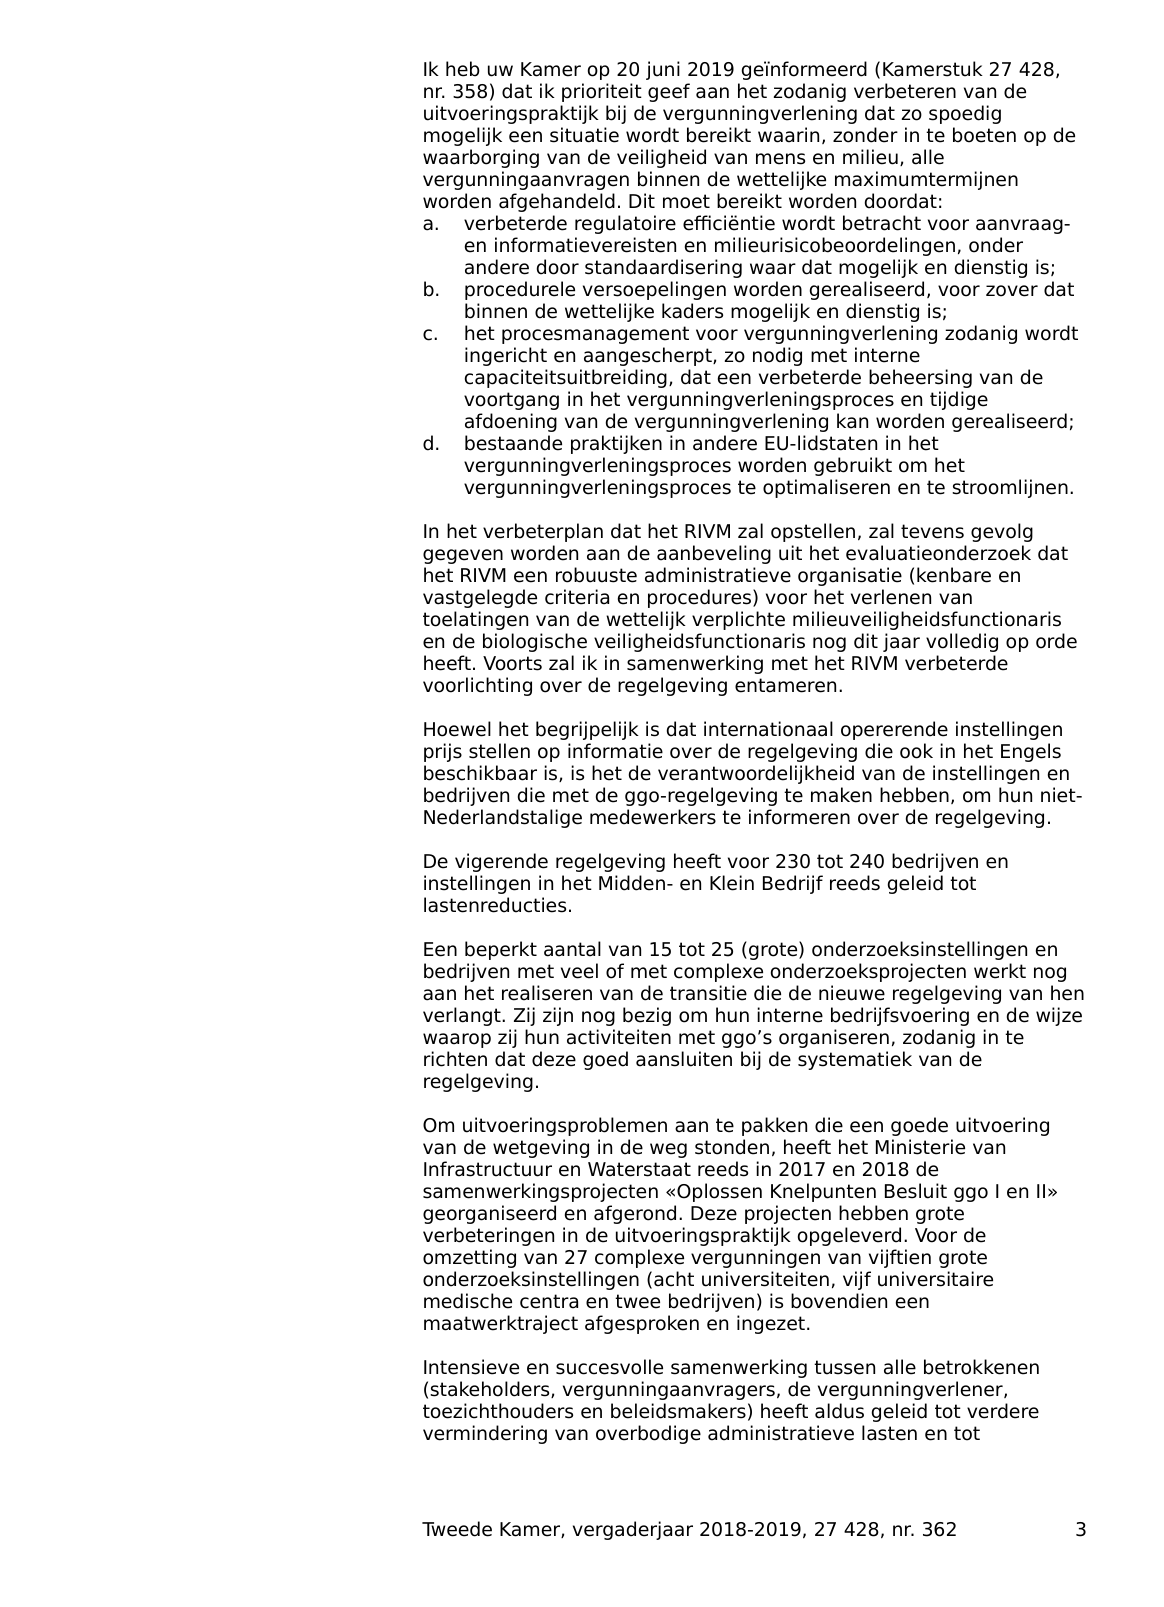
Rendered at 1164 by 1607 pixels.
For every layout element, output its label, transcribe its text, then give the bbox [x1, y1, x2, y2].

text Om uitvoeringsproblemen aan te pakken die een goede uitvoering van de wetgeving in de weg stonden, heeft het Ministerie van Infrastructuur en Waterstaat reeds in 2017 en 2018 de samenwerkingsprojecten «Oplossen Knelpunten Besluit ggo I en II» georganiseerd en afgerond. Deze projecten hebben grote verbeteringen in de uitvoeringspraktijk opgeleverd. Voor de omzetting van 27 complexe vergunningen van vijftien grote onderzoeksinstellingen (acht universiteiten, vijf universitaire medische centra en twee bedrijven) is bovendien een maatwerktraject afgesproken en ingezet. [422, 1115, 1087, 1335]
text In het verbeterplan dat het RIVM zal opstellen, zal tevens gevolg gegeven worden aan de aanbeveling uit het evaluatieonderzoek dat het RIVM een robuuste administratieve organisatie (kenbare en vastgelegde criteria en procedures) voor het verlenen van toelatingen van de wettelijk verplichte milieuveiligheidsfunctionaris en de biologische veiligheidsfunctionaris nog dit jaar volledig op orde heeft. Voorts zal ik in samenwerking met het RIVM verbeterde voorlichting over de regelgeving entameren. [422, 521, 1087, 697]
text Intensieve en succesvolle samenwerking tussen alle betrokkenen (stakeholders, vergunningaanvragers, de vergunningverlener, toezichthouders en beleidsmakers) heeft aldus geleid tot verdere vermindering van overbodige administratieve lasten en tot [422, 1357, 1087, 1445]
text De vigerende regelgeving heeft voor 230 tot 240 bedrijven en instellingen in het Midden- en Klein Bedrijf reeds geleid tot lastenreducties. [422, 851, 1087, 917]
text Ik heb uw Kamer op 20 juni 2019 geïnformeerd (Kamerstuk 27 428, nr. 358) dat ik prioriteit geef aan het zodanig verbeteren van de uitvoeringspraktijk bij de vergunningverlening dat zo spoedig mogelijk een situatie wordt bereikt waarin, zonder in te boeten op de waarborging van de veiligheid van mens en milieu, alle vergunningaanvragen binnen de wettelijke maximumtermijnen worden afgehandeld. Dit moet bereikt worden doordat: [422, 59, 1087, 213]
text Hoewel het begrijpelijk is dat internationaal opererende instellingen prijs stellen op informatie over de regelgeving die ook in het Engels beschikbaar is, is het de verantwoordelijkheid van de instellingen en bedrijven die met de ggo-regelgeving te maken hebben, om hun niet-Nederlandstalige medewerkers te informeren over de regelgeving. [422, 719, 1087, 829]
text Een beperkt aantal van 15 tot 25 (grote) onderzoeksinstellingen en bedrijven met veel of met complexe onderzoeksprojecten werkt nog aan het realiseren van de transitie die de nieuwe regelgeving van hen verlangt. Zij zijn nog bezig om hun interne bedrijfsvoering en de wijze waarop zij hun activiteiten met ggo’s organiseren, zodanig in te richten dat deze goed aansluiten bij de systematiek van de regelgeving. [422, 939, 1087, 1093]
text b. procedurele versoepelingen worden gerealiseerd, voor zover dat binnen de wettelijke kaders mogelijk en dienstig is; [422, 279, 1087, 323]
text d. bestaande praktijken in andere EU-lidstaten in het vergunningverleningsproces worden gebruikt om het vergunningverleningsproces te optimaliseren en te stroomlijnen. [422, 433, 1087, 499]
text c. het procesmanagement voor vergunningverlening zodanig wordt ingericht en aangescherpt, zo nodig met interne capaciteitsuitbreiding, dat een verbeterde beheersing van de voortgang in het vergunningverleningsproces en tijdige afdoening van de vergunningverlening kan worden gerealiseerd; [422, 323, 1087, 433]
text a. verbeterde regulatoire efficiëntie wordt betracht voor aanvraag- en informatievereisten en milieurisicobeoordelingen, onder andere door standaardisering waar dat mogelijk en dienstig is; [422, 213, 1087, 279]
